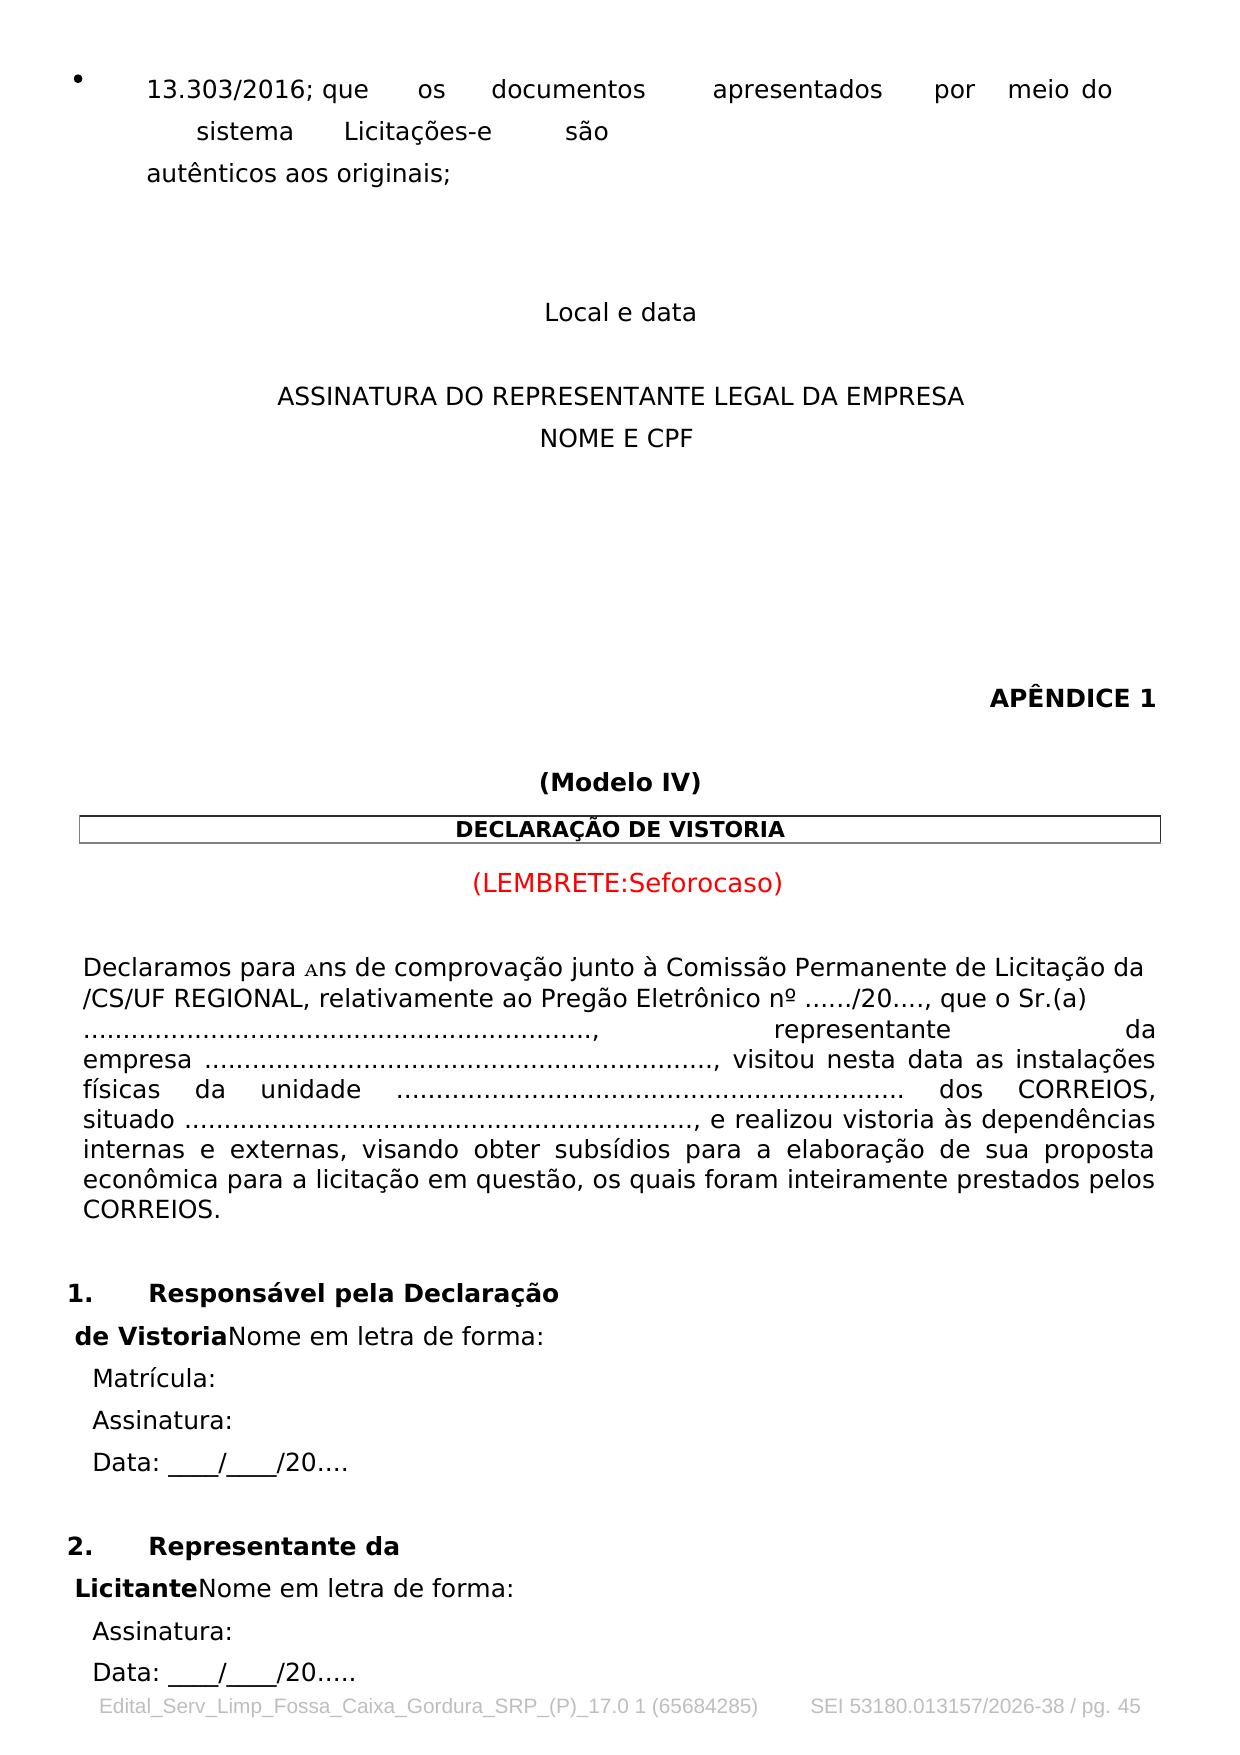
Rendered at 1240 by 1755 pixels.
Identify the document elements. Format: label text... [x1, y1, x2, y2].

text Local e data [85, 298, 1156, 327]
text APÊNDICE 1 [74, 684, 1157, 713]
text ASSINATURA DO REPRESENTANTE LEGAL DA EMPRESA [85, 382, 1157, 411]
text /CS/UF REGIONAL, relativamente ao Pregão Eletrônico nº ....../20...., que o Sr.(a) [83, 984, 1156, 1013]
text Declaramos para ns de comprovação junto à Comissão Permanente de Licitação da [83, 953, 1156, 982]
text NOME E CPF [85, 424, 1148, 453]
text Assinatura: [92, 1406, 1156, 1435]
text ................................................................, representante da empresa ................................................................, visitou nesta data as instalações físicas da unidade ................................................................ dos CORREIOS, situado ................................................................, e realizou vistoria às dependências internas e externas, visando obter subsídios para a elaboração de sua proposta econômica para a licitação em questão, os quais foram inteiramente prestados pelos CORREIOS. [83, 1015, 1156, 1224]
text DECLARAÇÃO DE VISTORIA [80, 817, 1160, 842]
text Data: ____/____/20..... [92, 1659, 1156, 1688]
list Representante da LicitanteNome em letra de forma: [67, 1532, 571, 1603]
text autênticos aos originais; [146, 159, 1156, 189]
text 13.303/2016; que os documentos apresentados por meio do sistema Licitações-e são [122, 75, 1156, 146]
text (Modelo IV) [76, 768, 1164, 797]
list Responsável pela Declaração de VistoriaNome em letra de forma: [67, 1279, 571, 1351]
text Assinatura: [92, 1617, 1156, 1646]
subtitle (LEMBRETE:Seforocaso) [90, 868, 1165, 899]
text Matrícula: [92, 1364, 1156, 1393]
text Data: ____/____/20.... [92, 1448, 1156, 1477]
